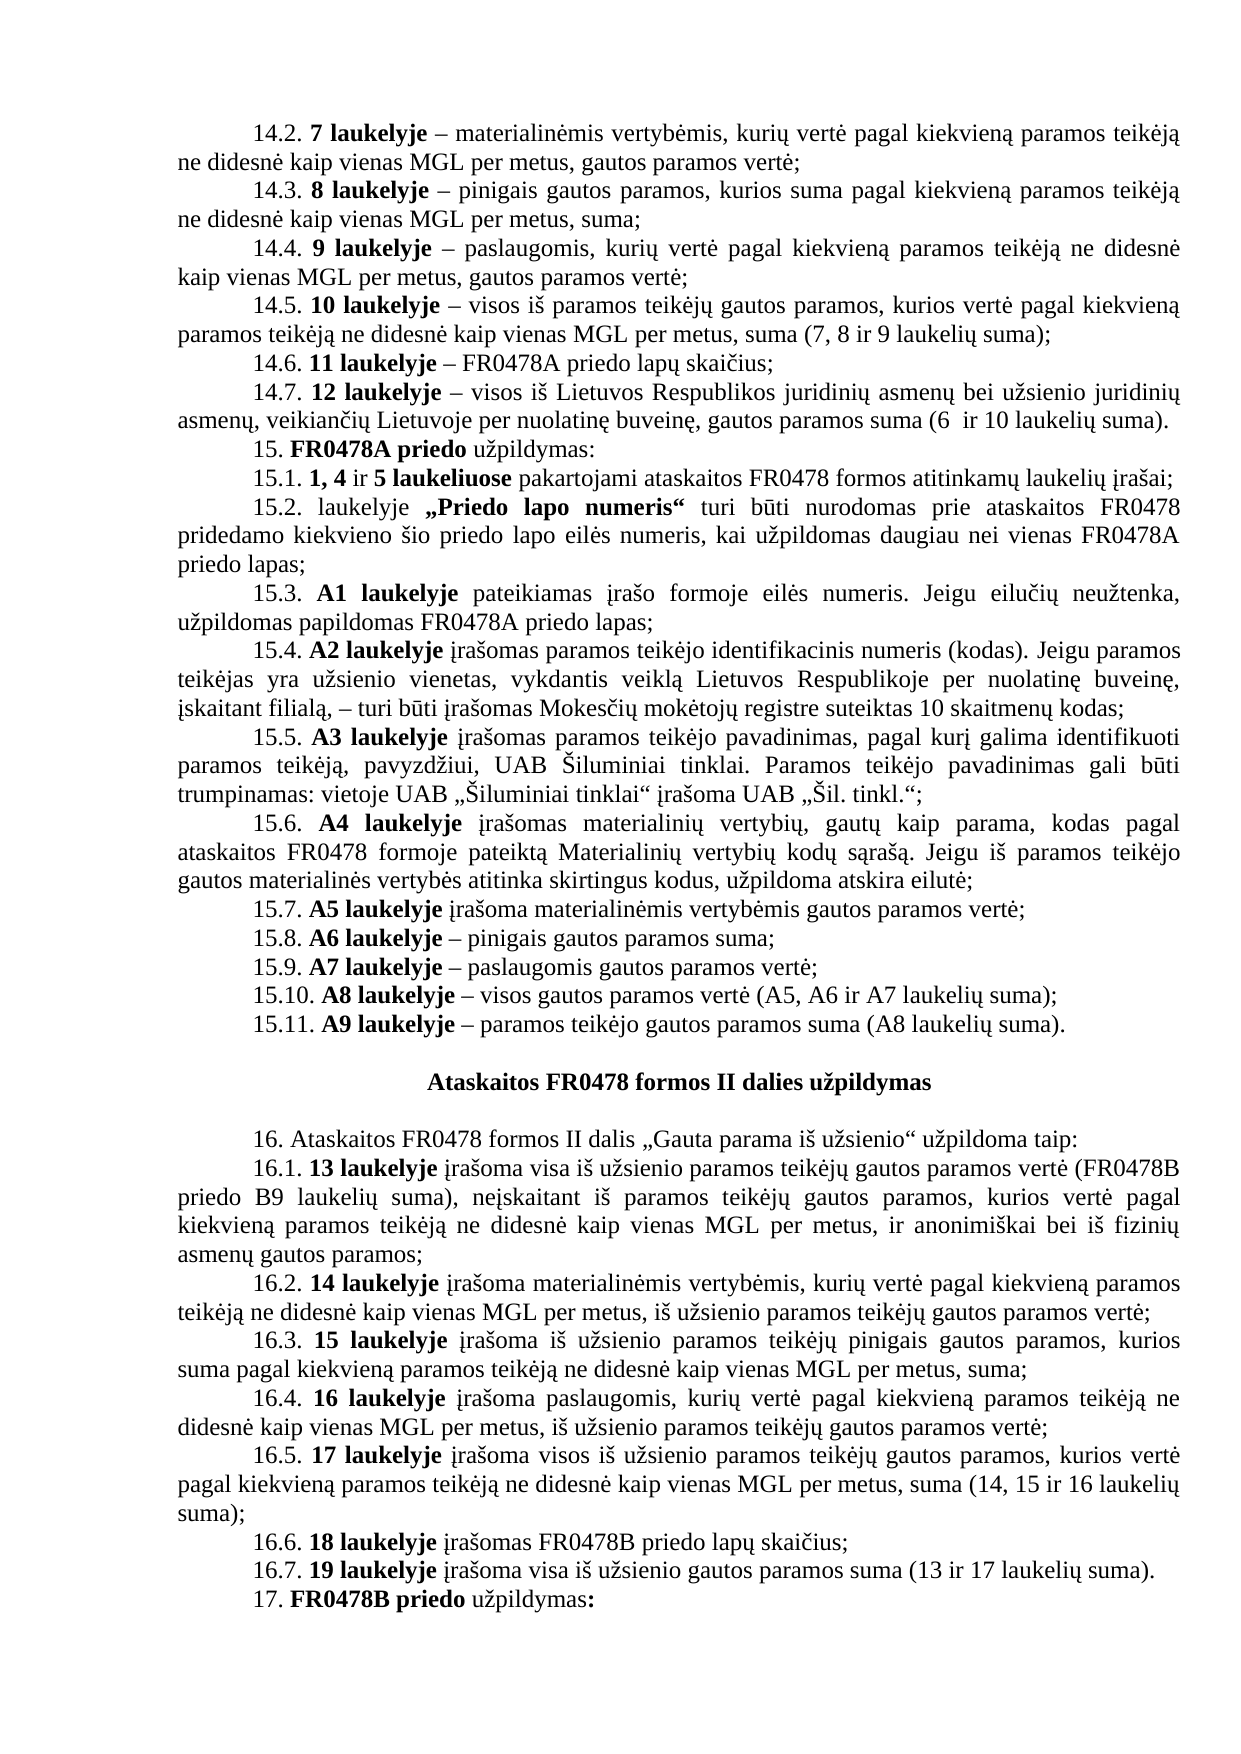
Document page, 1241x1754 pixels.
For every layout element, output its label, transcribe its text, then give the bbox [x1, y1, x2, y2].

text 15. FR0478A priedo užpildymas: [177, 434, 1181, 463]
text 14.3. 8 laukelyje – pinigais gautos paramos, kurios suma pagal kiekvieną paramos teikėją ne didesnė kaip vienas MGL per metus, suma; [177, 176, 1181, 233]
text 15.8. A6 laukelyje – pinigais gautos paramos suma; [177, 923, 1181, 952]
text 16.5. 17 laukelyje įrašoma visos iš užsienio paramos teikėjų gautos paramos, kurios vertė pagal kiekvieną paramos teikėją ne didesnė kaip vienas MGL per metus, suma (14, 15 ir 16 laukelių suma); [177, 1441, 1181, 1527]
text 14.6. 11 laukelyje – FR0478A priedo lapų skaičius; [177, 348, 1181, 377]
text 14.5. 10 laukelyje – visos iš paramos teikėjų gautos paramos, kurios vertė pagal kiekvieną paramos teikėją ne didesnė kaip vienas MGL per metus, suma (7, 8 ir 9 laukelių suma); [177, 291, 1181, 348]
text 15.5. A3 laukelyje įrašomas paramos teikėjo pavadinimas, pagal kurį galima identifikuoti paramos teikėją, pavyzdžiui, UAB Šiluminiai tinklai. Paramos teikėjo pavadinimas gali būti trumpinamas: vietoje UAB „Šiluminiai tinklai“ įrašoma UAB „Šil. tinkl.“; [177, 722, 1181, 808]
text 15.3. A1 laukelyje pateikiamas įrašo formoje eilės numeris. Jeigu eilučių neužtenka, užpildomas papildomas FR0478A priedo lapas; [177, 578, 1181, 636]
text 15.2. laukelyje „Priedo lapo numeris“ turi būti nurodomas prie ataskaitos FR0478 pridedamo kiekvieno šio priedo lapo eilės numeris, kai užpildomas daugiau nei vienas FR0478A priedo lapas; [177, 492, 1181, 578]
text 15.1. 1, 4 ir 5 laukeliuose pakartojami ataskaitos FR0478 formos atitinkamų laukelių įrašai; [177, 463, 1181, 492]
text 16.3. 15 laukelyje įrašoma iš užsienio paramos teikėjų pinigais gautos paramos, kurios suma pagal kiekvieną paramos teikėją ne didesnė kaip vienas MGL per metus, suma; [177, 1326, 1181, 1383]
text 16.1. 13 laukelyje įrašoma visa iš užsienio paramos teikėjų gautos paramos vertė (FR0478B priedo B9 laukelių suma), neįskaitant iš paramos teikėjų gautos paramos, kurios vertė pagal kiekvieną paramos teikėją ne didesnė kaip vienas MGL per metus, ir anonimiškai bei iš fizinių asmenų gautos paramos; [177, 1153, 1181, 1268]
text 15.9. A7 laukelyje – paslaugomis gautos paramos vertė; [177, 952, 1181, 981]
text 15.11. A9 laukelyje – paramos teikėjo gautos paramos suma (A8 laukelių suma). [177, 1009, 1181, 1038]
text 16.2. 14 laukelyje įrašoma materialinėmis vertybėmis, kurių vertė pagal kiekvieną paramos teikėją ne didesnė kaip vienas MGL per metus, iš užsienio paramos teikėjų gautos paramos vertė; [177, 1268, 1181, 1326]
text 14.7. 12 laukelyje – visos iš Lietuvos Respublikos juridinių asmenų bei užsienio juridinių asmenų, veikiančių Lietuvoje per nuolatinę buveinę, gautos paramos suma (6 ir 10 laukelių suma). [177, 377, 1181, 434]
text 14.4. 9 laukelyje – paslaugomis, kurių vertė pagal kiekvieną paramos teikėją ne didesnė kaip vienas MGL per metus, gautos paramos vertė; [177, 233, 1181, 291]
text 17. FR0478B priedo užpildymas: [177, 1584, 1181, 1613]
text 16.4. 16 laukelyje įrašoma paslaugomis, kurių vertė pagal kiekvieną paramos teikėją ne didesnė kaip vienas MGL per metus, iš užsienio paramos teikėjų gautos paramos vertė; [177, 1383, 1181, 1441]
text 14.2. 7 laukelyje – materialinėmis vertybėmis, kurių vertė pagal kiekvieną paramos teikėją ne didesnė kaip vienas MGL per metus, gautos paramos vertė; [177, 118, 1181, 176]
text 16.7. 19 laukelyje įrašoma visa iš užsienio gautos paramos suma (13 ir 17 laukelių suma). [177, 1556, 1181, 1584]
text 16. Ataskaitos FR0478 formos II dalis „Gauta parama iš užsienio“ užpildoma taip: [177, 1124, 1181, 1153]
text 16.6. 18 laukelyje įrašomas FR0478B priedo lapų skaičius; [177, 1527, 1181, 1556]
text 15.4. A2 laukelyje įrašomas paramos teikėjo identifikacinis numeris (kodas). Jeigu paramos teikėjas yra užsienio vienetas, vykdantis veiklą Lietuvos Respublikoje per nuolatinę buveinę, įskaitant filialą, – turi būti įrašomas Mokesčių mokėtojų registre suteiktas 10 skaitmenų kodas; [177, 636, 1181, 722]
text 15.10. A8 laukelyje – visos gautos paramos vertė (A5, A6 ir A7 laukelių suma); [177, 981, 1181, 1009]
text 15.7. A5 laukelyje įrašoma materialinėmis vertybėmis gautos paramos vertė; [177, 894, 1181, 923]
text 15.6. A4 laukelyje įrašomas materialinių vertybių, gautų kaip parama, kodas pagal ataskaitos FR0478 formoje pateiktą Materialinių vertybių kodų sąrašą. Jeigu iš paramos teikėjo gautos materialinės vertybės atitinka skirtingus kodus, užpildoma atskira eilutė; [177, 808, 1181, 894]
text Ataskaitos FR0478 formos II dalies užpildymas [177, 1067, 1181, 1096]
